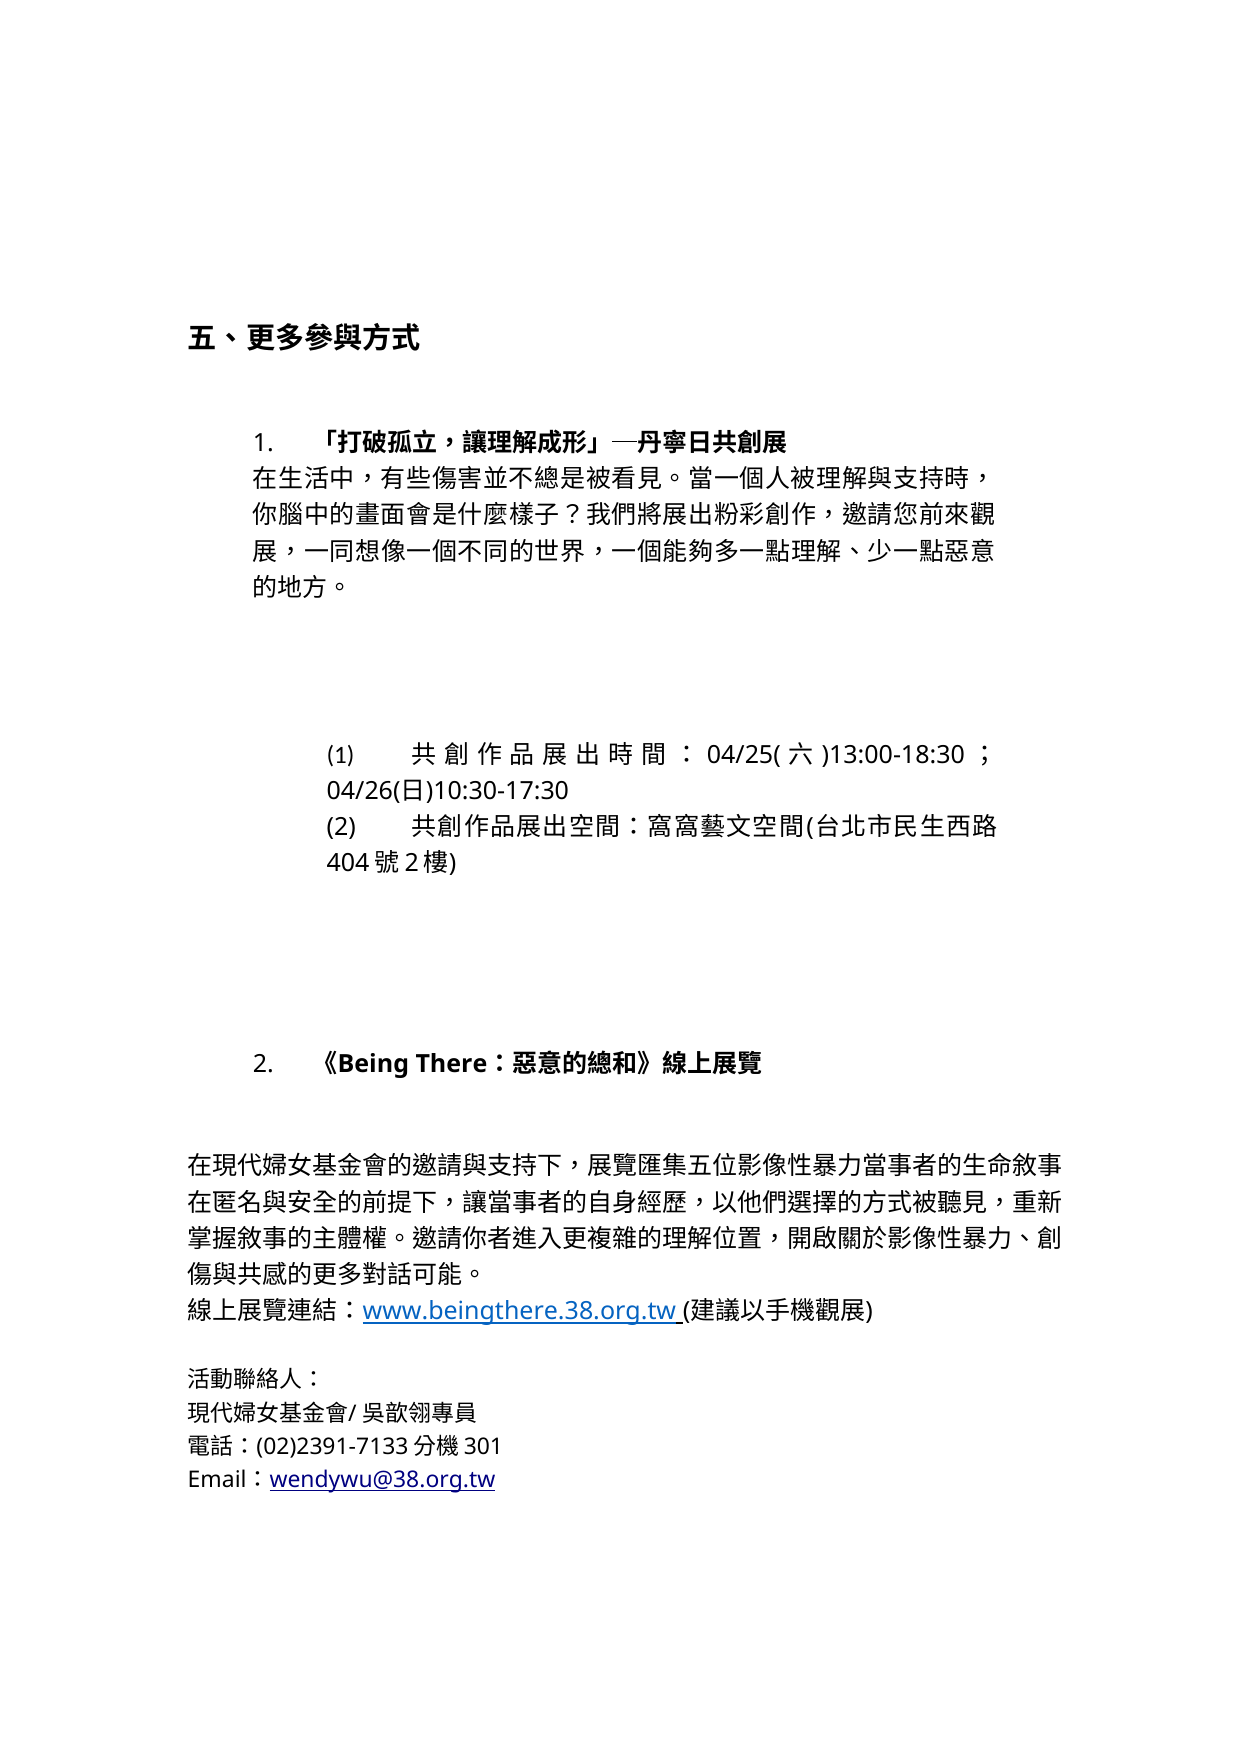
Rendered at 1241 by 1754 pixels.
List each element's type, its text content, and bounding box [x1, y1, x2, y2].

text 在生活中，有些傷害並不總是被看見。當一個人被理解與支持時，你腦中的畫面會是什麼樣子？我們將展出粉彩創作，邀請您前來觀展，一同想像一個不同的世界，一個能夠多一點理解、少一點惡意的地方。 [189, 393, 1062, 668]
list 「打破孤立，讓理解成形」─丹寧日共創展 [189, 358, 1062, 393]
text 現代婦女基金會/ 吳歆翎專員 [187, 1394, 1063, 1428]
text Email：wendywu@38.org.tw [187, 1461, 1063, 1494]
text 活動聯絡人： [187, 1361, 1063, 1394]
text 電話：(02)2391-7133分機301 [187, 1428, 1063, 1461]
list 共創作品展出時間：04/25(六)13:00-18:30；04/26(日)10:30-17:30 [263, 670, 1062, 742]
list 《Being There：惡意的總和》線上展覽 [189, 980, 1062, 1145]
list 共創作品展出空間：窩窩藝文空間(台北市民生西路404號2樓) [263, 742, 1062, 879]
text 五、更多參與方式 [187, 315, 1063, 357]
text 線上展覽連結：www.beingthere.38.org.tw (建議以手機觀展) [187, 1291, 1063, 1327]
text 在現代婦女基金會的邀請與支持下，展覽匯集五位影像性暴力當事者的生命敘事。在匿名與安全的前提下，讓當事者的自身經歷，以他們選擇的方式被聽見，重新掌握敘事的主體權。邀請你者進入更複雜的理解位置，開啟關於影像性暴力、創傷與共感的更多對話可能。 [187, 1146, 1063, 1291]
